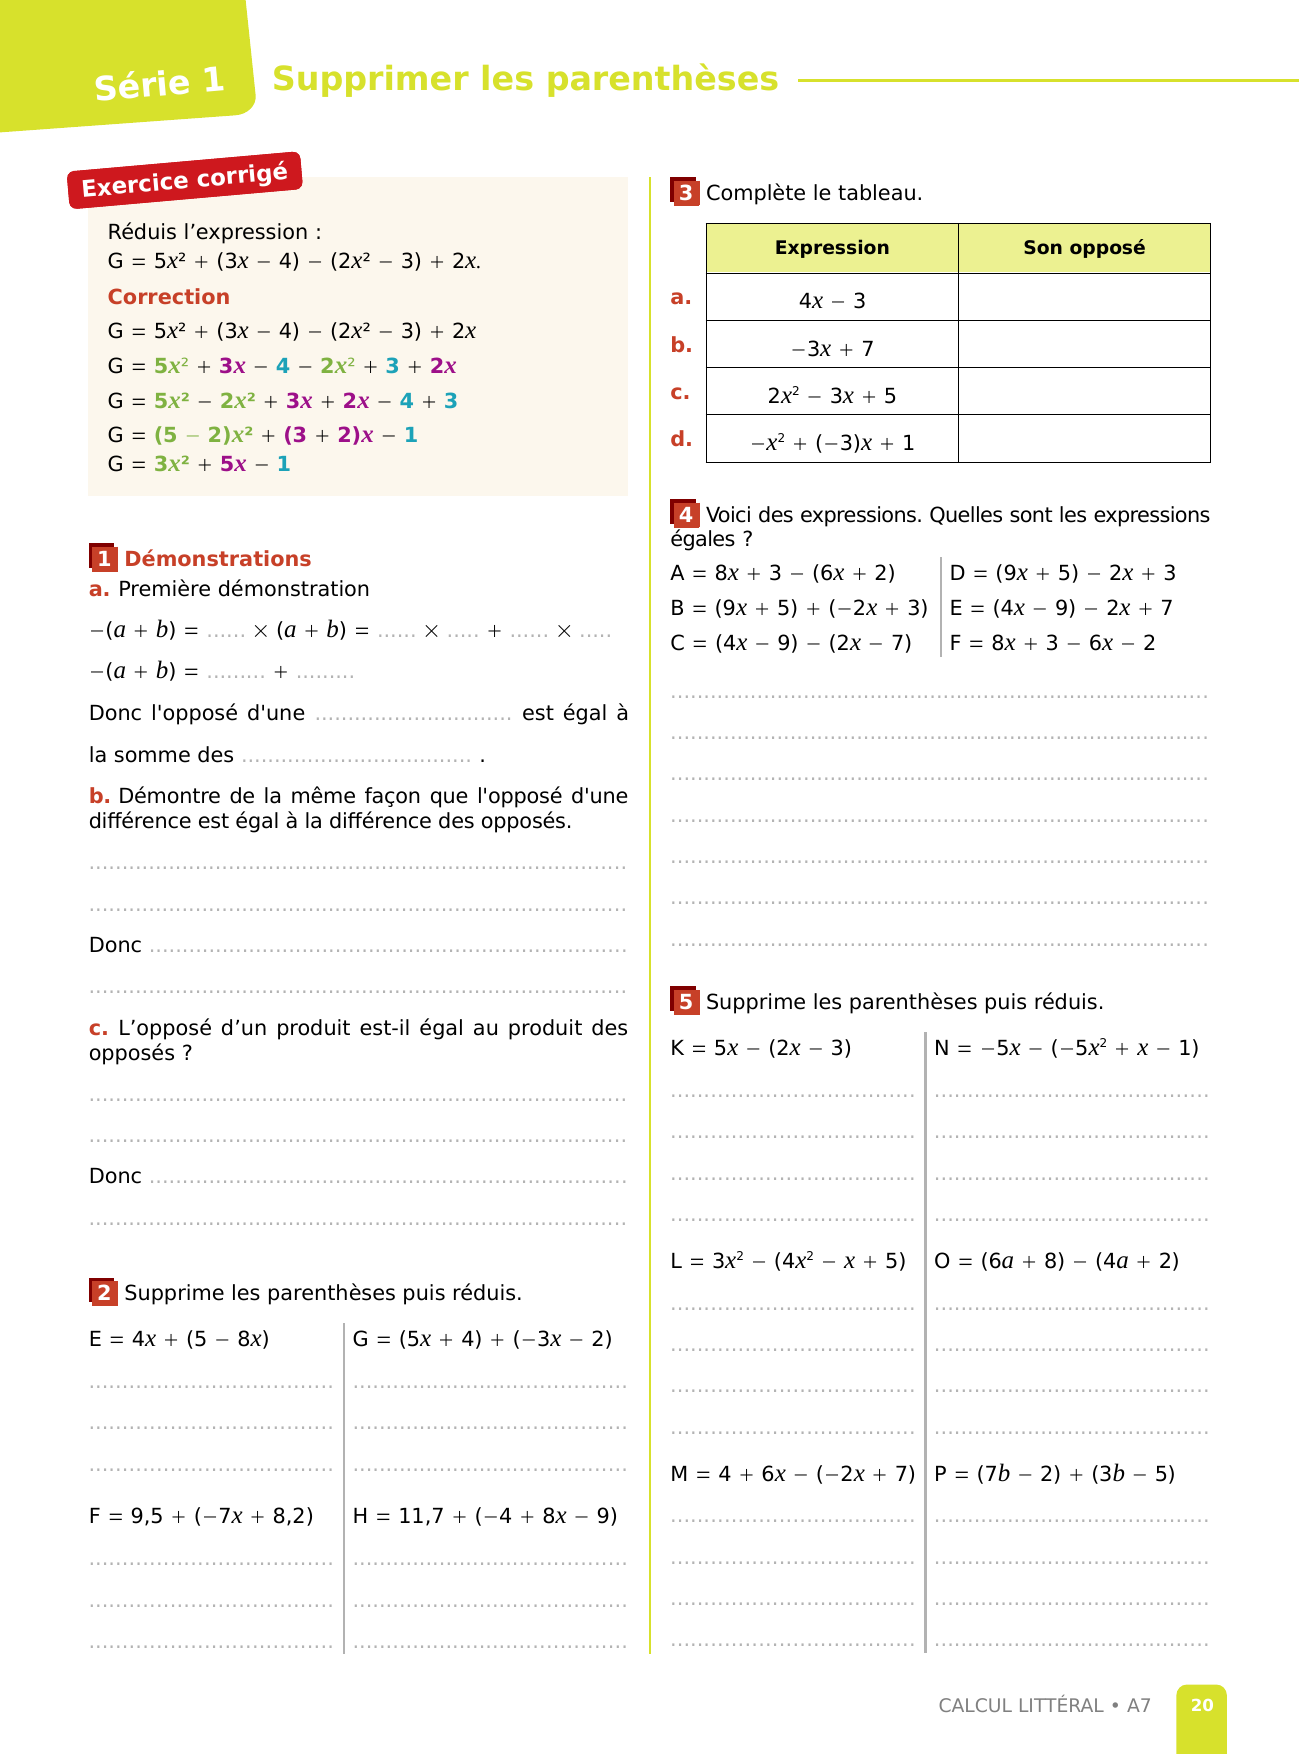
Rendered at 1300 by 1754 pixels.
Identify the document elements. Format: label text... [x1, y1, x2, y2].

text D  (9x  5) ─ 2x  3 [949, 557, 1211, 586]
text G  5x²  (3x ─ 4) ─ (2x² ─ 3)  2x [107, 315, 609, 344]
text E  (4x ─ 9) ─ 2x  7 [949, 592, 1211, 621]
text C  (4x ─ 9) ─ (2x ─ 7) [670, 627, 932, 656]
text K = 5x − (2x − 3) [670, 1032, 916, 1061]
table_cell −x2  (−3)x  1 [707, 415, 958, 462]
text G  (5 ─ 2)x²  (3  2)x ─ 1 [107, 419, 609, 448]
text H = 11,7  (−4  8x − 9) [352, 1488, 629, 1529]
subtitle Voici des expressions. Quelles sont les expressions égales ? [670, 499, 1211, 552]
subtitle Démonstrations [114, 543, 629, 571]
text L = 3x2 − (4x2 − x  5) [670, 1232, 916, 1274]
table_cell [959, 321, 1210, 367]
table_cell [959, 415, 1210, 462]
list −(a  b) = ...... × (a  b) = ...... × .....  ...... × ..... −(a  b) = .........  ......... Donc l'opposé d'une .............................. est égal à la somme des ................................... . [88, 601, 629, 767]
text Donc [88, 1147, 629, 1189]
text G = (5x  4)  (−3x − 2) [352, 1323, 629, 1352]
text G  5x²  3x ─ 4 ─ 2x²  3  2x [107, 350, 609, 379]
subtitle Complète le tableau. [696, 177, 1211, 205]
text Réduis l’expression : G  5x²  (3x ─ 4) ─ (2x² ─ 3)  2x. [107, 220, 609, 273]
text N = −5x − (−5x2  x − 1) [934, 1032, 1211, 1061]
table_cell 2x2 − 3x  5 [707, 368, 958, 414]
table_cell [670, 273, 706, 320]
table_cell [959, 274, 1210, 320]
subtitle Supprime les parenthèses puis réduis. [696, 986, 1211, 1014]
table_cell [670, 414, 706, 462]
text F  8x  3 ─ 6x ─ 2 [949, 627, 1211, 656]
text E = 4x  (5 − 8x) [88, 1323, 335, 1352]
table_cell [670, 320, 706, 367]
table_cell 4x − 3 [707, 274, 958, 320]
list Première démonstration [88, 577, 629, 601]
text F = 9,5  (−7x  8,2) [88, 1488, 335, 1529]
table_cell [670, 367, 706, 414]
table_cell [959, 368, 1210, 414]
text B  (9x  5)  (─2x  3) [670, 592, 932, 621]
text O = (6a  8) − (4a  2) [934, 1232, 1211, 1274]
text M = 4  6x − (−2x  7) [670, 1445, 916, 1486]
list Démontre de la même façon que l'opposé d'une différence est égal à la différence des opposés. [88, 784, 629, 833]
list L’opposé d’un produit est-il égal au produit des opposés ? [88, 1016, 629, 1065]
table_header Expression [707, 224, 958, 272]
subtitle Supprime les parenthèses puis réduis. [88, 1277, 629, 1306]
text Correction [107, 285, 609, 309]
table_cell −3x  7 [707, 321, 958, 367]
text G  5x² ─ 2x²  3x  2x ─ 4  3 [107, 385, 609, 413]
list A  8x  3 ─ (6x  2) [670, 557, 932, 586]
text Donc [88, 916, 629, 957]
table_header [670, 223, 706, 272]
text G  3x²  5x ─ 1 [107, 448, 609, 477]
text P = (7b − 2)  (3b − 5) [934, 1445, 1211, 1486]
table_header Son opposé [959, 224, 1210, 272]
